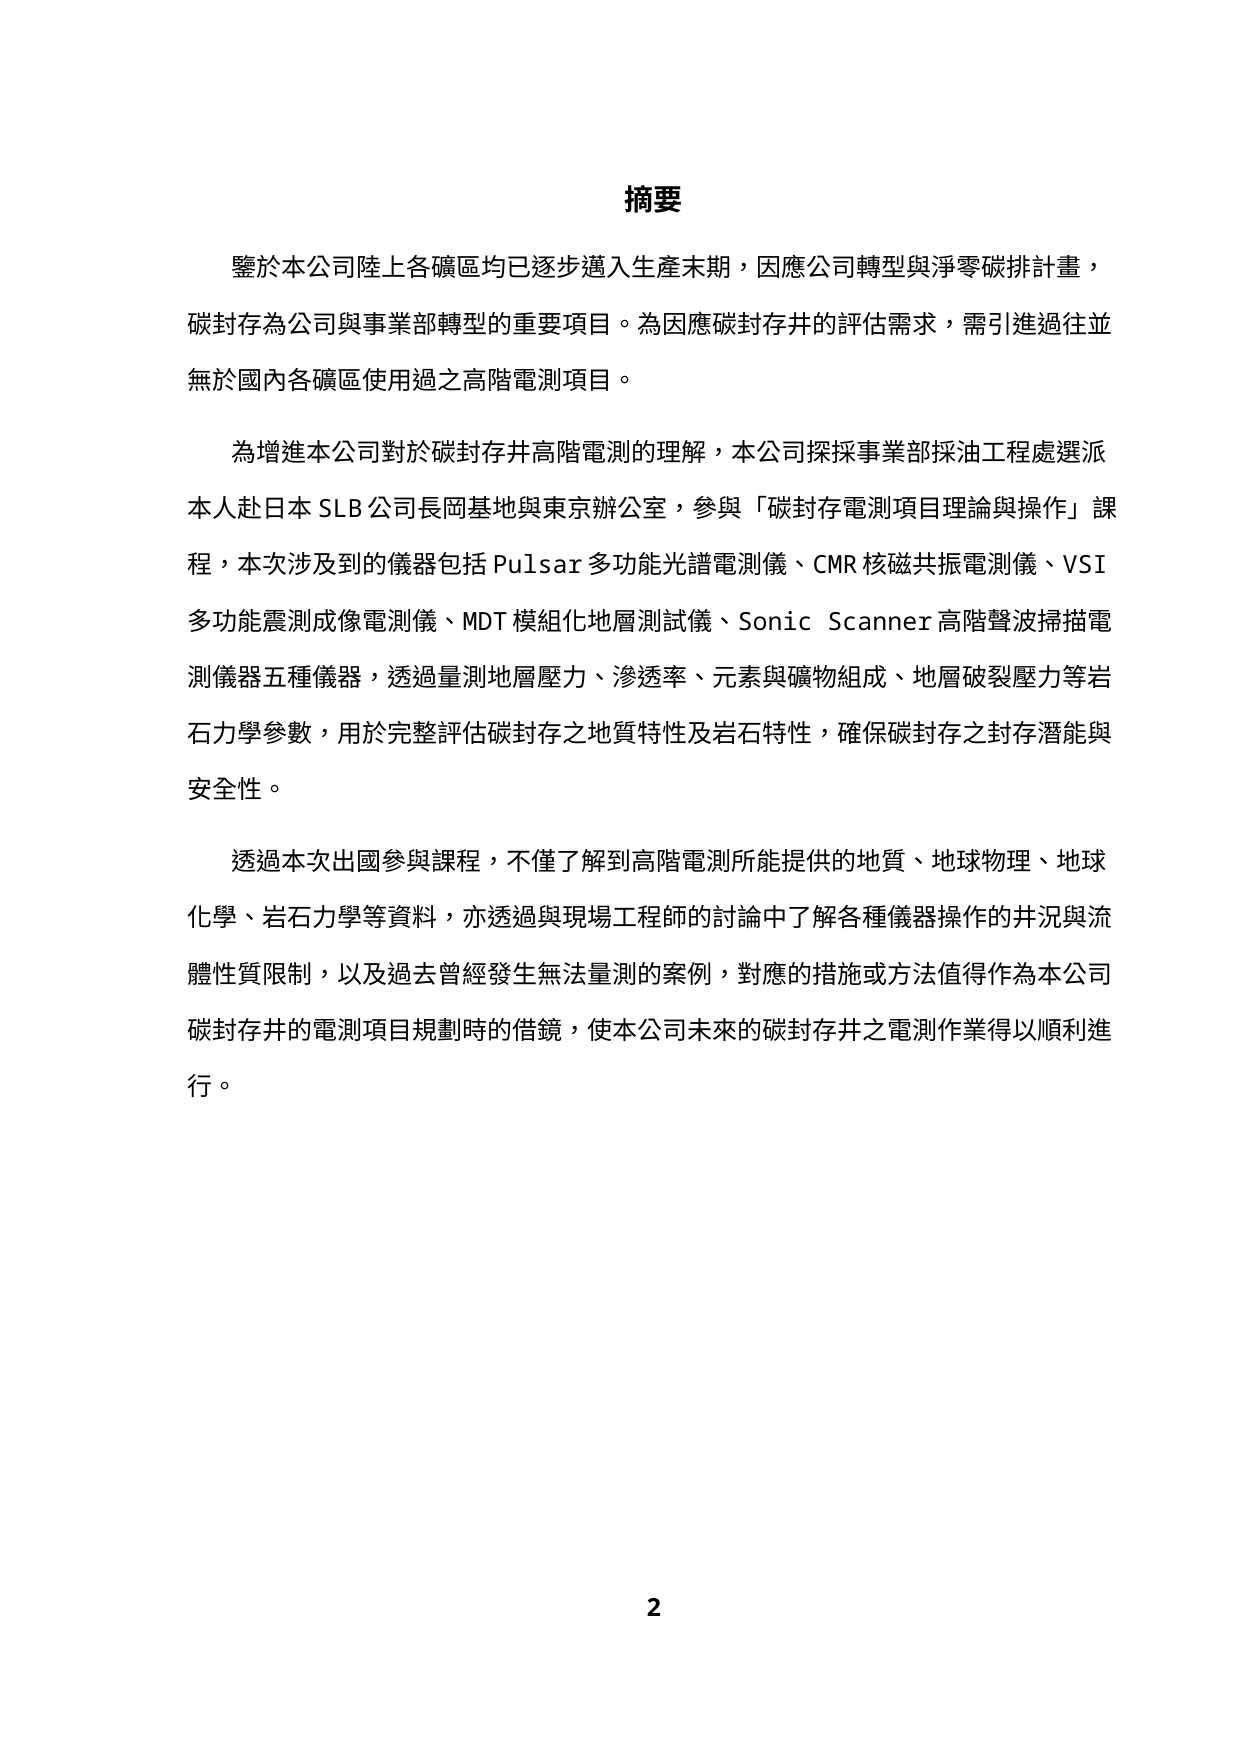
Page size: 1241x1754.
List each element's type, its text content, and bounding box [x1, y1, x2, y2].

text 透過本次出國參與課程，不僅了解到高階電測所能提供的地質、地球物理、地球化學、岩石力學等資料，亦透過與現場工程師的討論中了解各種儀器操作的井況與流體性質限制，以及過去曾經發生無法量測的案例，對應的措施或方法值得作為本公司碳封存井的電測項目規劃時的借鏡，使本公司未來的碳封存井之電測作業得以順利進行。 [187, 841, 1120, 1103]
text 為增進本公司對於碳封存井高階電測的理解，本公司探採事業部採油工程處選派本人赴日本SLB公司長岡基地與東京辦公室，參與「碳封存電測項目理論與操作」課程，本次涉及到的儀器包括Pulsar多功能光譜電測儀、CMR核磁共振電測儀、VSI多功能震測成像電測儀、MDT模組化地層測試儀、Sonic Scanner高階聲波掃描電測儀器五種儀器，透過量測地層壓力、滲透率、元素與礦物組成、地層破裂壓力等岩石力學參數，用於完整評估碳封存之地質特性及岩石特性，確保碳封存之封存潛能與安全性。 [187, 432, 1120, 807]
subtitle 摘要 [187, 160, 1120, 235]
text 鑒於本公司陸上各礦區均已逐步邁入生產末期，因應公司轉型與淨零碳排計畫，碳封存為公司與事業部轉型的重要項目。為因應碳封存井的評估需求，需引進過往並無於國內各礦區使用過之高階電測項目。 [187, 247, 1120, 397]
